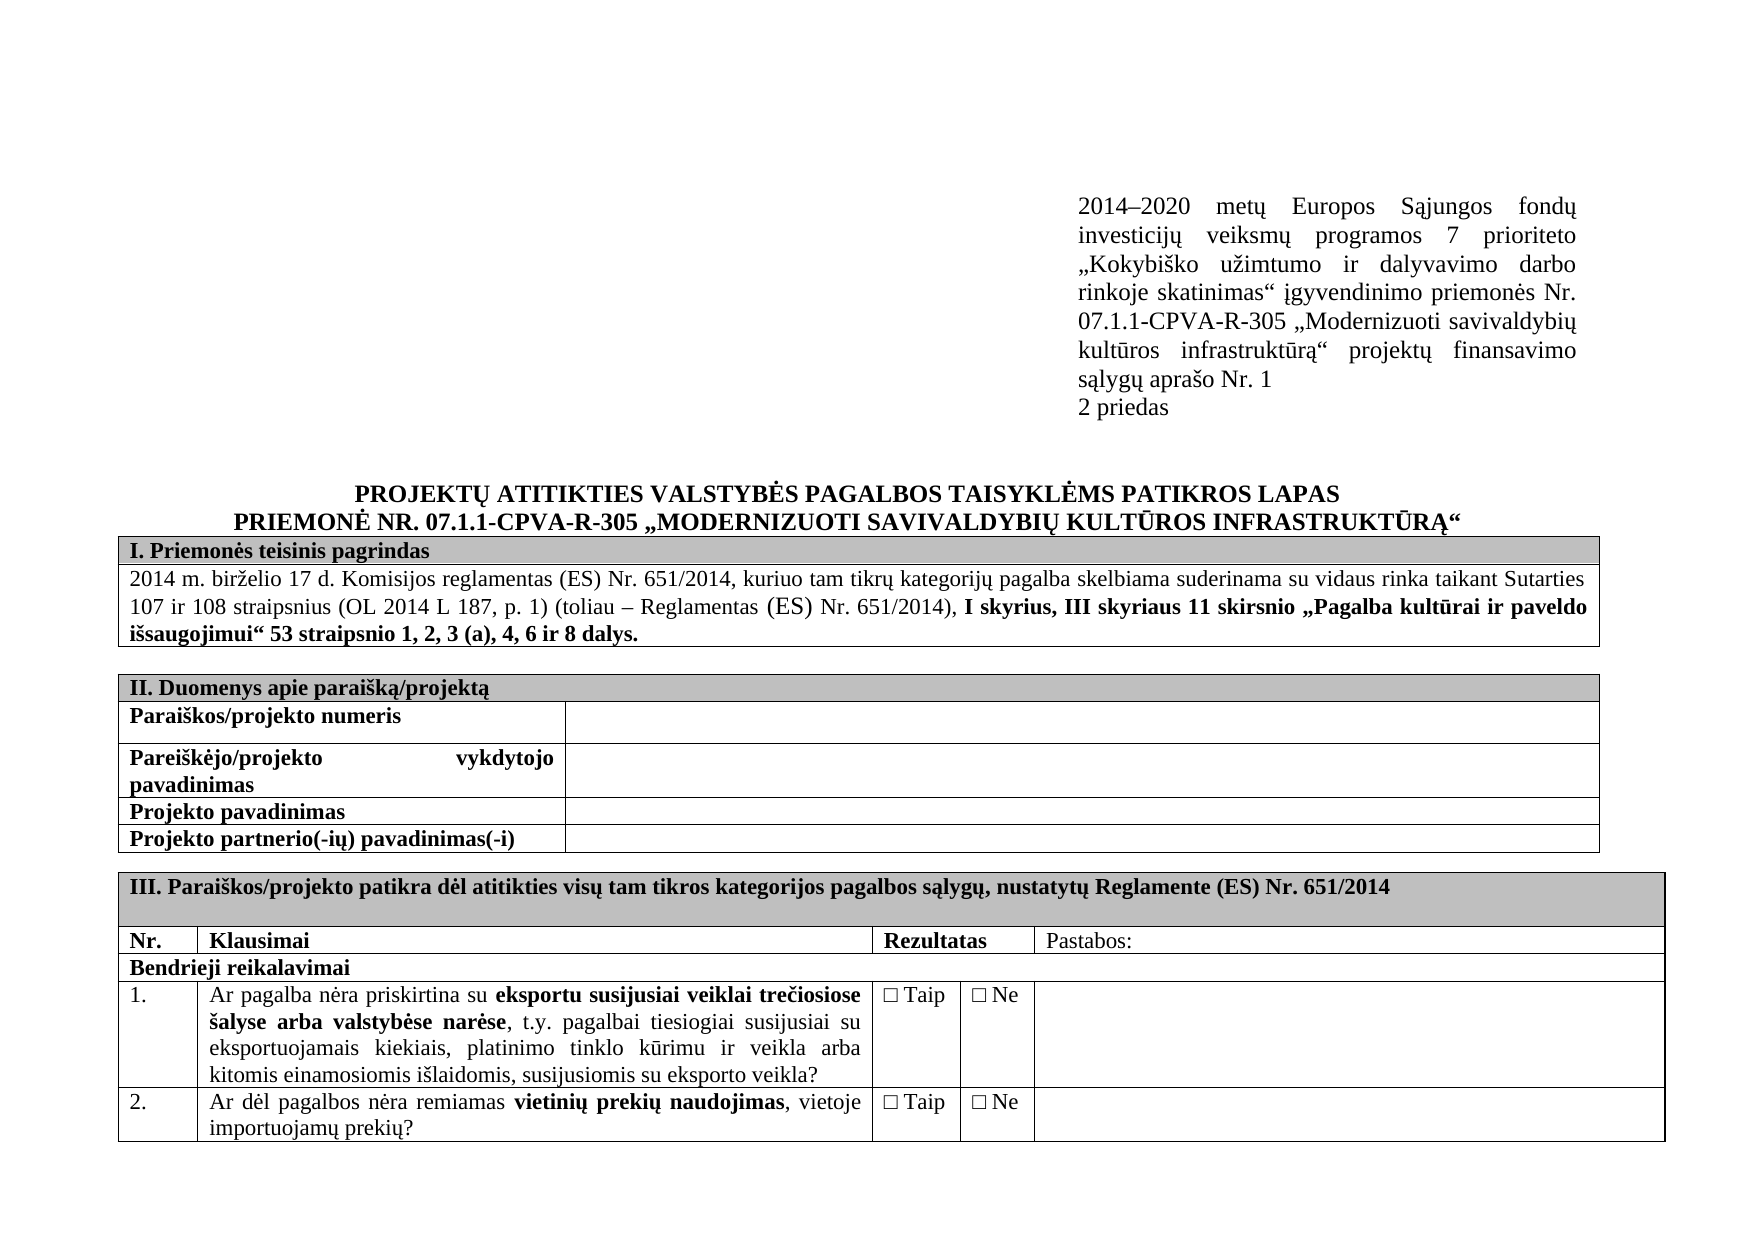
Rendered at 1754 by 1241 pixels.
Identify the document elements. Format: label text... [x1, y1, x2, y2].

table_cell Ar pagalba nėra priskirtina su eksportu susijusiai veiklai trečiosiose šalyse arba valstybėse narėse, t.y. pagalbai tiesiogiai susijusiai su eksportuojamais kiekiais, platinimo tinklo kūrimu ir veikla arba kitomis einamosiomis išlaidomis, susijusiomis su eksporto veikla? [198, 982, 872, 1087]
table_cell □ Ne [961, 982, 1034, 1087]
table_cell Projekto pavadinimas [119, 798, 565, 824]
table_cell [566, 744, 1599, 797]
table_cell [566, 798, 1599, 824]
text PRIEMONĖ NR. 07.1.1-cPvA-R-305 „MODERNIZUOTI SAVIVALDYBIŲ KULTŪROS INFRASTRUKTŪRĄ“ [118, 507, 1577, 536]
table_cell 2. [119, 1088, 197, 1141]
table_cell Klausimai [198, 927, 872, 953]
table_cell Nr. [119, 927, 197, 953]
table_cell □ Taip [873, 982, 960, 1087]
text PROJEKTŲ ATITIKTIES VALSTYBĖS PAGALBOS TAISYKLĖMS Patikros lapas [118, 479, 1577, 507]
table_cell Rezultatas [873, 927, 1034, 953]
text 2 priedas [1078, 392, 1577, 421]
table_header II. Duomenys apie paraišką/projektą [119, 675, 1599, 701]
table_cell [1035, 982, 1664, 1087]
table_cell Projekto partnerio(-ių) pavadinimas(-i) [119, 825, 565, 852]
table_cell Ar dėl pagalbos nėra remiamas vietinių prekių naudojimas, vietoje importuojamų prekių? [198, 1088, 872, 1141]
table_header I. Priemonės teisinis pagrindas [119, 537, 1599, 563]
table_cell Paraiškos/projekto numeris [119, 702, 565, 743]
table_cell □ Ne [961, 1088, 1034, 1141]
table_cell Bendrieji reikalavimai [119, 954, 1664, 981]
table_header III. Paraiškos/projekto patikra dėl atitikties visų tam tikros kategorijos pagalbos sąlygų, nustatytų Reglamente (ES) Nr. 651/2014 [119, 873, 1664, 926]
table_cell 1. [119, 982, 197, 1087]
table_cell [566, 702, 1599, 743]
table_cell Pareiškėjo/projekto vykdytojo pavadinimas [119, 744, 565, 797]
table_cell [566, 825, 1599, 852]
text 2014–2020 metų Europos Sąjungos fondų investicijų veiksmų programos 7 prioriteto „Kokybiško užimtumo ir dalyvavimo darbo rinkoje skatinimas“ įgyvendinimo priemonės Nr. 07.1.1-CPVA-R-305 „Modernizuoti savivaldybių kultūros infrastruktūrą“ projektų finansavimo sąlygų aprašo Nr. 1 [1078, 191, 1577, 392]
table_cell 2014 m. birželio 17 d. Komisijos reglamentas (ES) Nr. 651/2014, kuriuo tam tikrų kategorijų pagalba skelbiama suderinama su vidaus rinka taikant Sutarties 107 ir 108 straipsnius (OL 2014 L 187, p. 1) (toliau – Reglamentas (ES) Nr. 651/2014), I skyrius, III skyriaus 11 skirsnio „Pagalba kultūrai ir paveldo išsaugojimui“ 53 straipsnio 1, 2, 3 (a), 4, 6 ir 8 dalys. [119, 565, 1599, 646]
table_cell □ Taip [873, 1088, 960, 1141]
table_cell [1035, 1088, 1664, 1141]
table_cell Pastabos: [1035, 927, 1664, 953]
